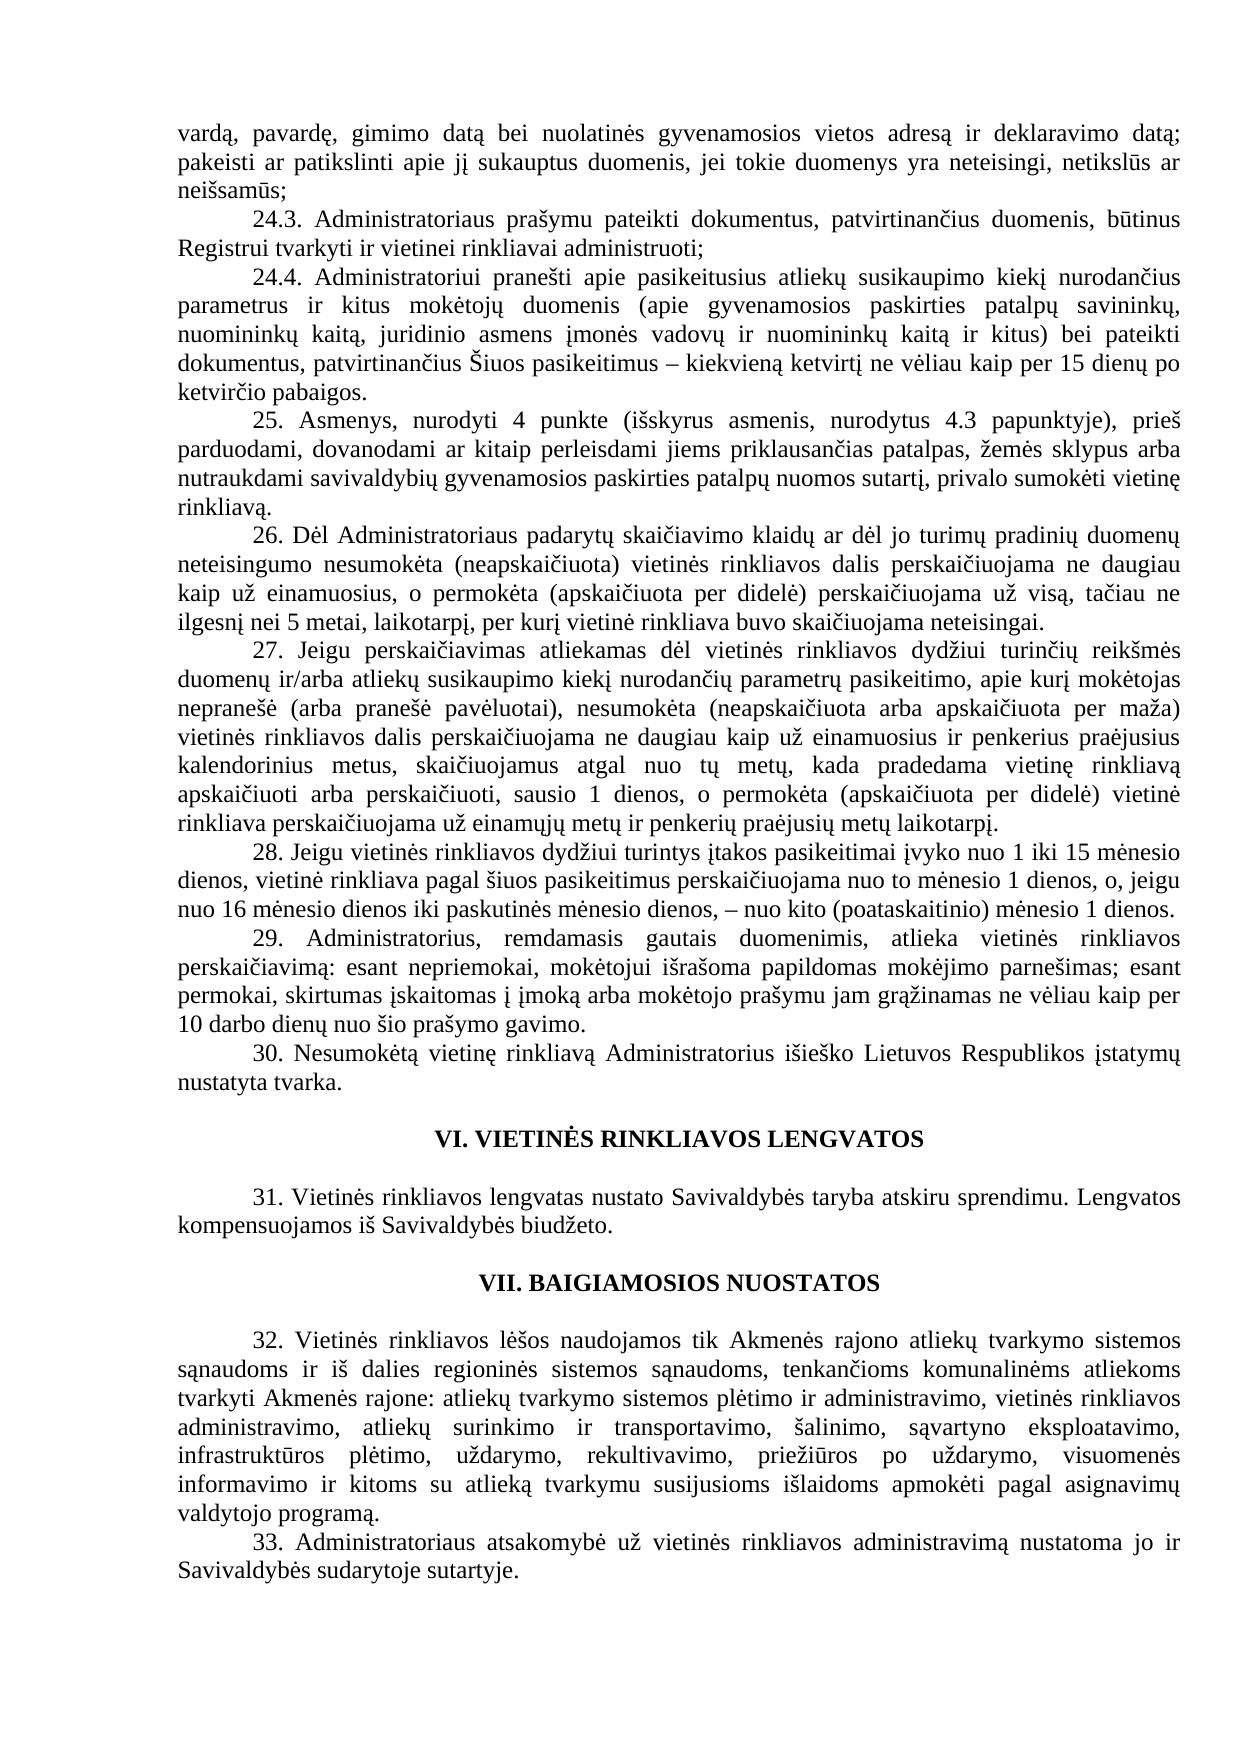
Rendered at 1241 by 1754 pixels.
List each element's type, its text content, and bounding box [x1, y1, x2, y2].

text VII. BAIGIAMOSIOS NUOSTATOS [177, 1268, 1181, 1297]
text VI. VIETINĖS RINKLIAVOS LENGVATOS [177, 1124, 1181, 1153]
text 30. Nesumokėtą vietinę rinkliavą Administratorius išieško Lietuvos Respublikos įstatymų nustatyta tvarka. [177, 1038, 1181, 1096]
text 25. Asmenys, nurodyti 4 punkte (išskyrus asmenis, nurodytus 4.3 papunktyje), prieš parduodami, dovanodami ar kitaip perleisdami jiems priklausančias patalpas, žemės sklypus arba nutraukdami savivaldybių gyvenamosios paskirties patalpų nuomos sutartį, privalo sumokėti vietinę rinkliavą. [177, 406, 1181, 521]
text 27. Jeigu perskaičiavimas atliekamas dėl vietinės rinkliavos dydžiui turinčių reikšmės duomenų ir/arba atliekų susikaupimo kiekį nurodančių parametrų pasikeitimo, apie kurį mokėtojas nepranešė (arba pranešė pavėluotai), nesumokėta (neapskaičiuota arba apskaičiuota per maža) vietinės rinkliavos dalis perskaičiuojama ne daugiau kaip už einamuosius ir penkerius praėjusius kalendorinius metus, skaičiuojamus atgal nuo tų metų, kada pradedama vietinę rinkliavą apskaičiuoti arba perskaičiuoti, sausio 1 dienos, o permokėta (apskaičiuota per didelė) vietinė rinkliava perskaičiuojama už einamųjų metų ir penkerių praėjusių metų laikotarpį. [177, 636, 1181, 837]
text 33. Administratoriaus atsakomybė už vietinės rinkliavos administravimą nustatoma jo ir Savivaldybės sudarytoje sutartyje. [177, 1527, 1181, 1584]
text 32. Vietinės rinkliavos lėšos naudojamos tik Akmenės rajono atliekų tvarkymo sistemos sąnaudoms ir iš dalies regioninės sistemos sąnaudoms, tenkančioms komunalinėms atliekoms tvarkyti Akmenės rajone: atliekų tvarkymo sistemos plėtimo ir administravimo, vietinės rinkliavos administravimo, atliekų surinkimo ir transportavimo, šalinimo, sąvartyno eksploatavimo, infrastruktūros plėtimo, uždarymo, rekultivavimo, priežiūros po uždarymo, visuomenės informavimo ir kitoms su atlieką tvarkymu susijusioms išlaidoms apmokėti pagal asignavimų valdytojo programą. [177, 1326, 1181, 1527]
text 29. Administratorius, remdamasis gautais duomenimis, atlieka vietinės rinkliavos perskaičiavimą: esant nepriemokai, mokėtojui išrašoma papildomas mokėjimo parnešimas; esant permokai, skirtumas įskaitomas į įmoką arba mokėtojo prašymu jam grąžinamas ne vėliau kaip per 10 darbo dienų nuo šio prašymo gavimo. [177, 923, 1181, 1038]
text 24.4. Administratoriui pranešti apie pasikeitusius atliekų susikaupimo kiekį nurodančius parametrus ir kitus mokėtojų duomenis (apie gyvenamosios paskirties patalpų savininkų, nuomininkų kaitą, juridinio asmens įmonės vadovų ir nuomininkų kaitą ir kitus) bei pateikti dokumentus, patvirtinančius Šiuos pasikeitimus – kiekvieną ketvirtį ne vėliau kaip per 15 dienų po ketvirčio pabaigos. [177, 262, 1181, 406]
text vardą, pavardę, gimimo datą bei nuolatinės gyvenamosios vietos adresą ir deklaravimo datą; pakeisti ar patikslinti apie jį sukauptus duomenis, jei tokie duomenys yra neteisingi, netikslūs ar neišsamūs; [177, 118, 1181, 204]
text 31. Vietinės rinkliavos lengvatas nustato Savivaldybės taryba atskiru sprendimu. Lengvatos kompensuojamos iš Savivaldybės biudžeto. [177, 1182, 1181, 1239]
text 24.3. Administratoriaus prašymu pateikti dokumentus, patvirtinančius duomenis, būtinus Registrui tvarkyti ir vietinei rinkliavai administruoti; [177, 204, 1181, 262]
text 26. Dėl Administratoriaus padarytų skaičiavimo klaidų ar dėl jo turimų pradinių duomenų neteisingumo nesumokėta (neapskaičiuota) vietinės rinkliavos dalis perskaičiuojama ne daugiau kaip už einamuosius, o permokėta (apskaičiuota per didelė) perskaičiuojama už visą, tačiau ne ilgesnį nei 5 metai, laikotarpį, per kurį vietinė rinkliava buvo skaičiuojama neteisingai. [177, 521, 1181, 636]
text 28. Jeigu vietinės rinkliavos dydžiui turintys įtakos pasikeitimai įvyko nuo 1 iki 15 mėnesio dienos, vietinė rinkliava pagal šiuos pasikeitimus perskaičiuojama nuo to mėnesio 1 dienos, o, jeigu nuo 16 mėnesio dienos iki paskutinės mėnesio dienos, – nuo kito (poataskaitinio) mėnesio 1 dienos. [177, 837, 1181, 923]
